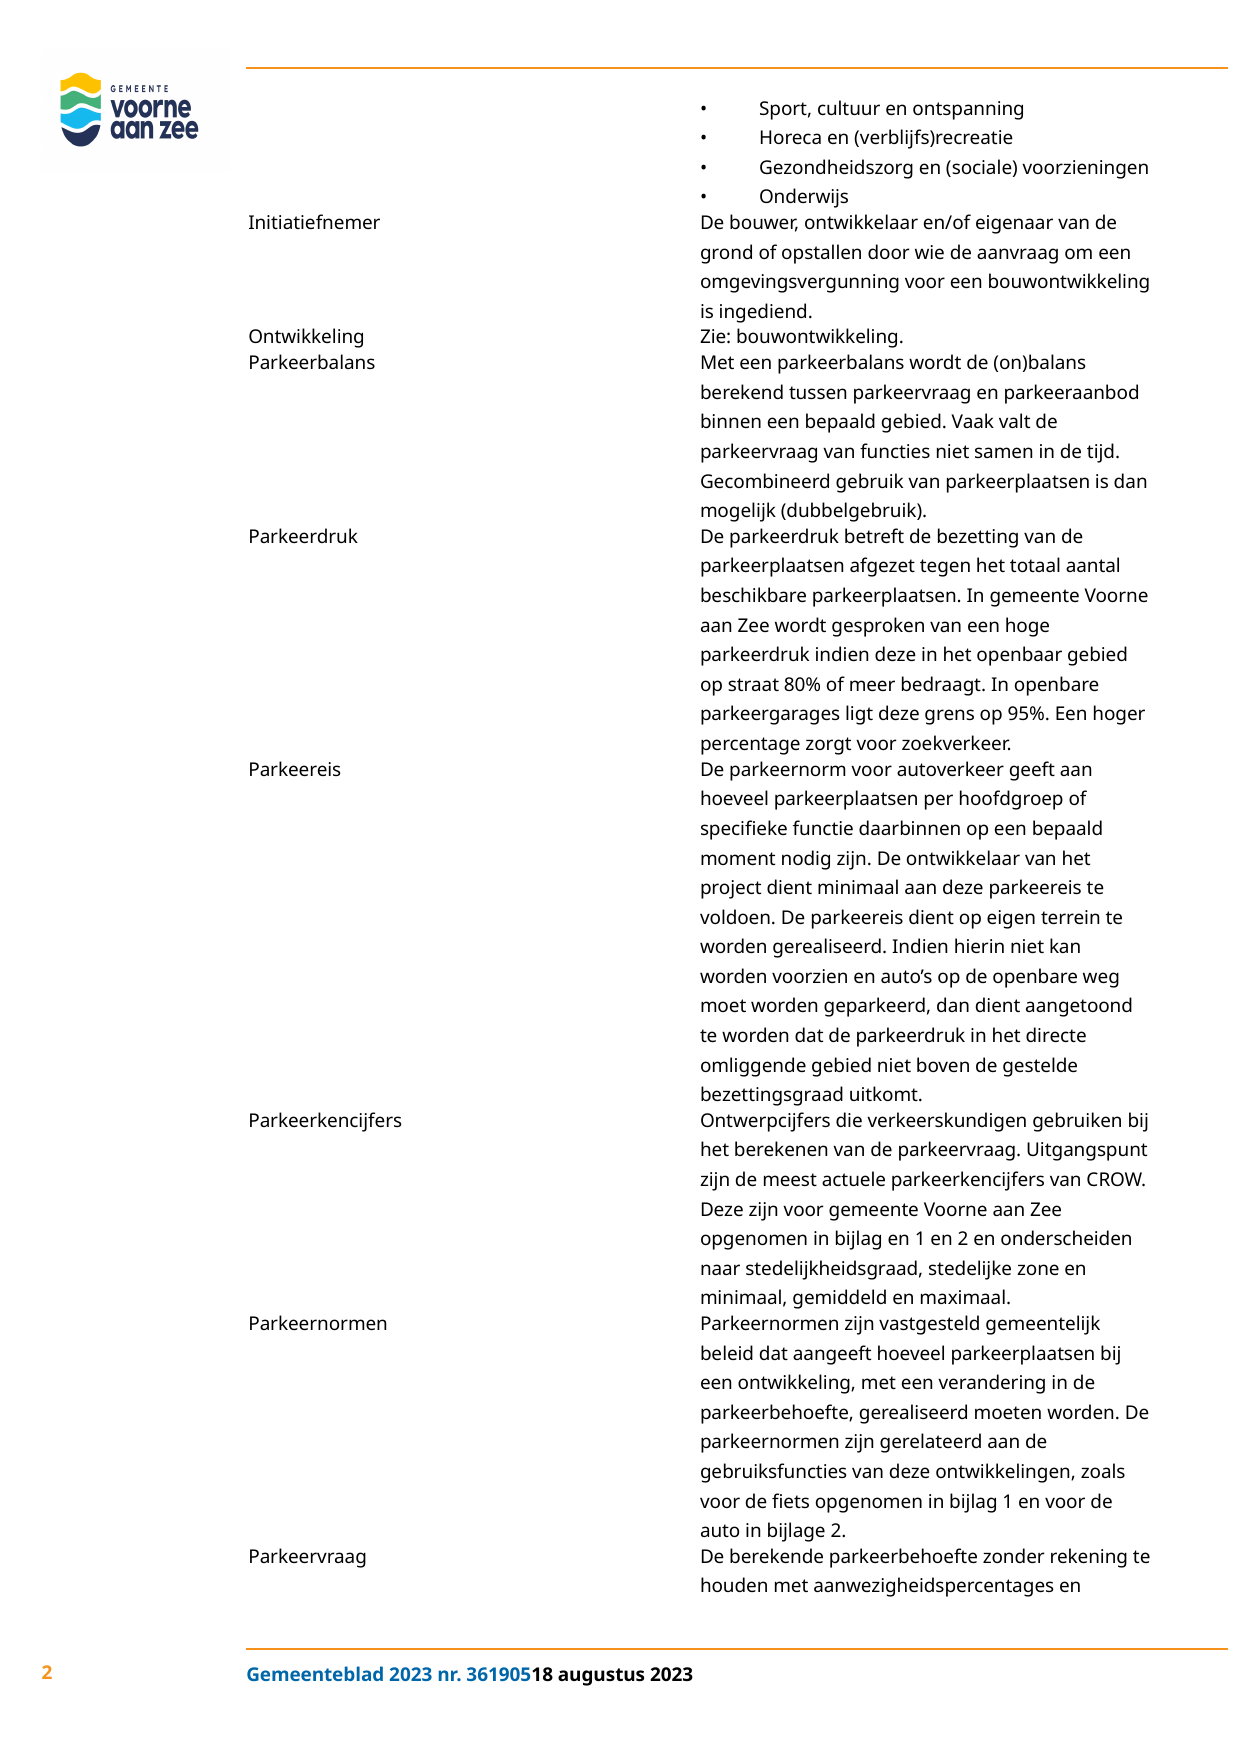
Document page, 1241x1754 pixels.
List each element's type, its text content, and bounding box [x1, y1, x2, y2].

table_cell Parkeervraag [248, 1543, 700, 1598]
table_cell Parkeerkencijfers [248, 1107, 700, 1310]
table_cell Parkeereis [248, 756, 700, 1107]
table_cell Parkeerbalans [248, 350, 700, 523]
table_cell [248, 95, 700, 209]
table_cell Met een parkeerbalans wordt de (on)balans berekend tussen parkeervraag en parkeeraanbod binnen een bepaald gebied. Vaak valt de parkeervraag van functies niet samen in de tijd. Gecombineerd gebruik van parkeerplaatsen is dan mogelijk (dubbelgebruik). [700, 350, 1152, 523]
table_cell Ontwerpcijfers die verkeerskundigen gebruiken bij het berekenen van de parkeervraag. Uitgangspunt zijn de meest actuele parkeerkencijfers van CROW. Deze zijn voor gemeente Voorne aan Zee opgenomen in bijlag en 1 en 2 en onderscheiden naar stedelijkheidsgraad, stedelijke zone en minimaal, gemiddeld en maximaal. [700, 1107, 1152, 1310]
table_cell De bouwer, ontwikkelaar en/of eigenaar van de grond of opstallen door wie de aanvraag om een omgevingsvergunning voor een bouwontwikkeling is ingediend. [700, 209, 1152, 324]
table_cell Parkeernormen zijn vastgesteld gemeentelijk beleid dat aangeeft hoeveel parkeerplaatsen bij een ontwikkeling, met een verandering in de parkeer­behoefte, gerealiseerd moeten worden. De parkeernormen zijn gerelateerd aan de gebruiksfuncties van deze ontwikkelingen, zoals voor de fiets opgenomen in bijlag 1 en voor de auto in bijlage 2. [700, 1310, 1152, 1543]
table_cell Initiatiefnemer [248, 209, 700, 324]
table_cell Parkeernormen [248, 1310, 700, 1543]
table_cell De parkeernorm voor autoverkeer geeft aan hoeveel parkeerplaatsen per hoofdgroep of specifieke functie daarbinnen op een bepaald moment nodig zijn. De ontwikkelaar van het project dient minimaal aan deze parkeereis te voldoen. De parkeereis dient op eigen terrein te worden gerealiseerd. Indien hierin niet kan worden voorzien en auto’s op de openbare weg moet worden geparkeerd, dan dient aangetoond te worden dat de parkeerdruk in het directe omliggende gebied niet boven de gestelde bezettingsgraad uitkomt. [700, 756, 1152, 1107]
table_cell De berekende parkeerbehoefte zonder rekening te houden met aanwezigheids­percentages en [700, 1543, 1152, 1598]
table_cell Zie: bouwontwikkeling. [700, 324, 1152, 349]
table_cell De parkeerdruk betreft de bezetting van de parkeerplaatsen afgezet tegen het totaal aantal beschikbare parkeerplaatsen. In gemeente Voorne aan Zee wordt gesproken van een hoge parkeerdruk indien deze in het openbaar gebied op straat 80% of meer bedraagt. In openbare parkeergarages ligt deze grens op 95%. Een hoger percentage zorgt voor zoekverkeer. [700, 523, 1152, 756]
table_cell Ontwikkeling [248, 324, 700, 349]
table_cell Parkeerdruk [248, 523, 700, 756]
table_cell Een hoofdgroep is de verzamelnaam voor de onderscheiden functies die een gebouw of voorziening kan hebben. De onderscheiden hoofdgroepen zijn: Wonen Werken Winkelen en boodschappen doen Sport, cultuur en ontspanning Horeca en (verblijfs)recreatie Gezondheidszorg en (sociale) voorzieningen Onderwijs [700, 95, 1152, 209]
picture [41, 47, 231, 172]
